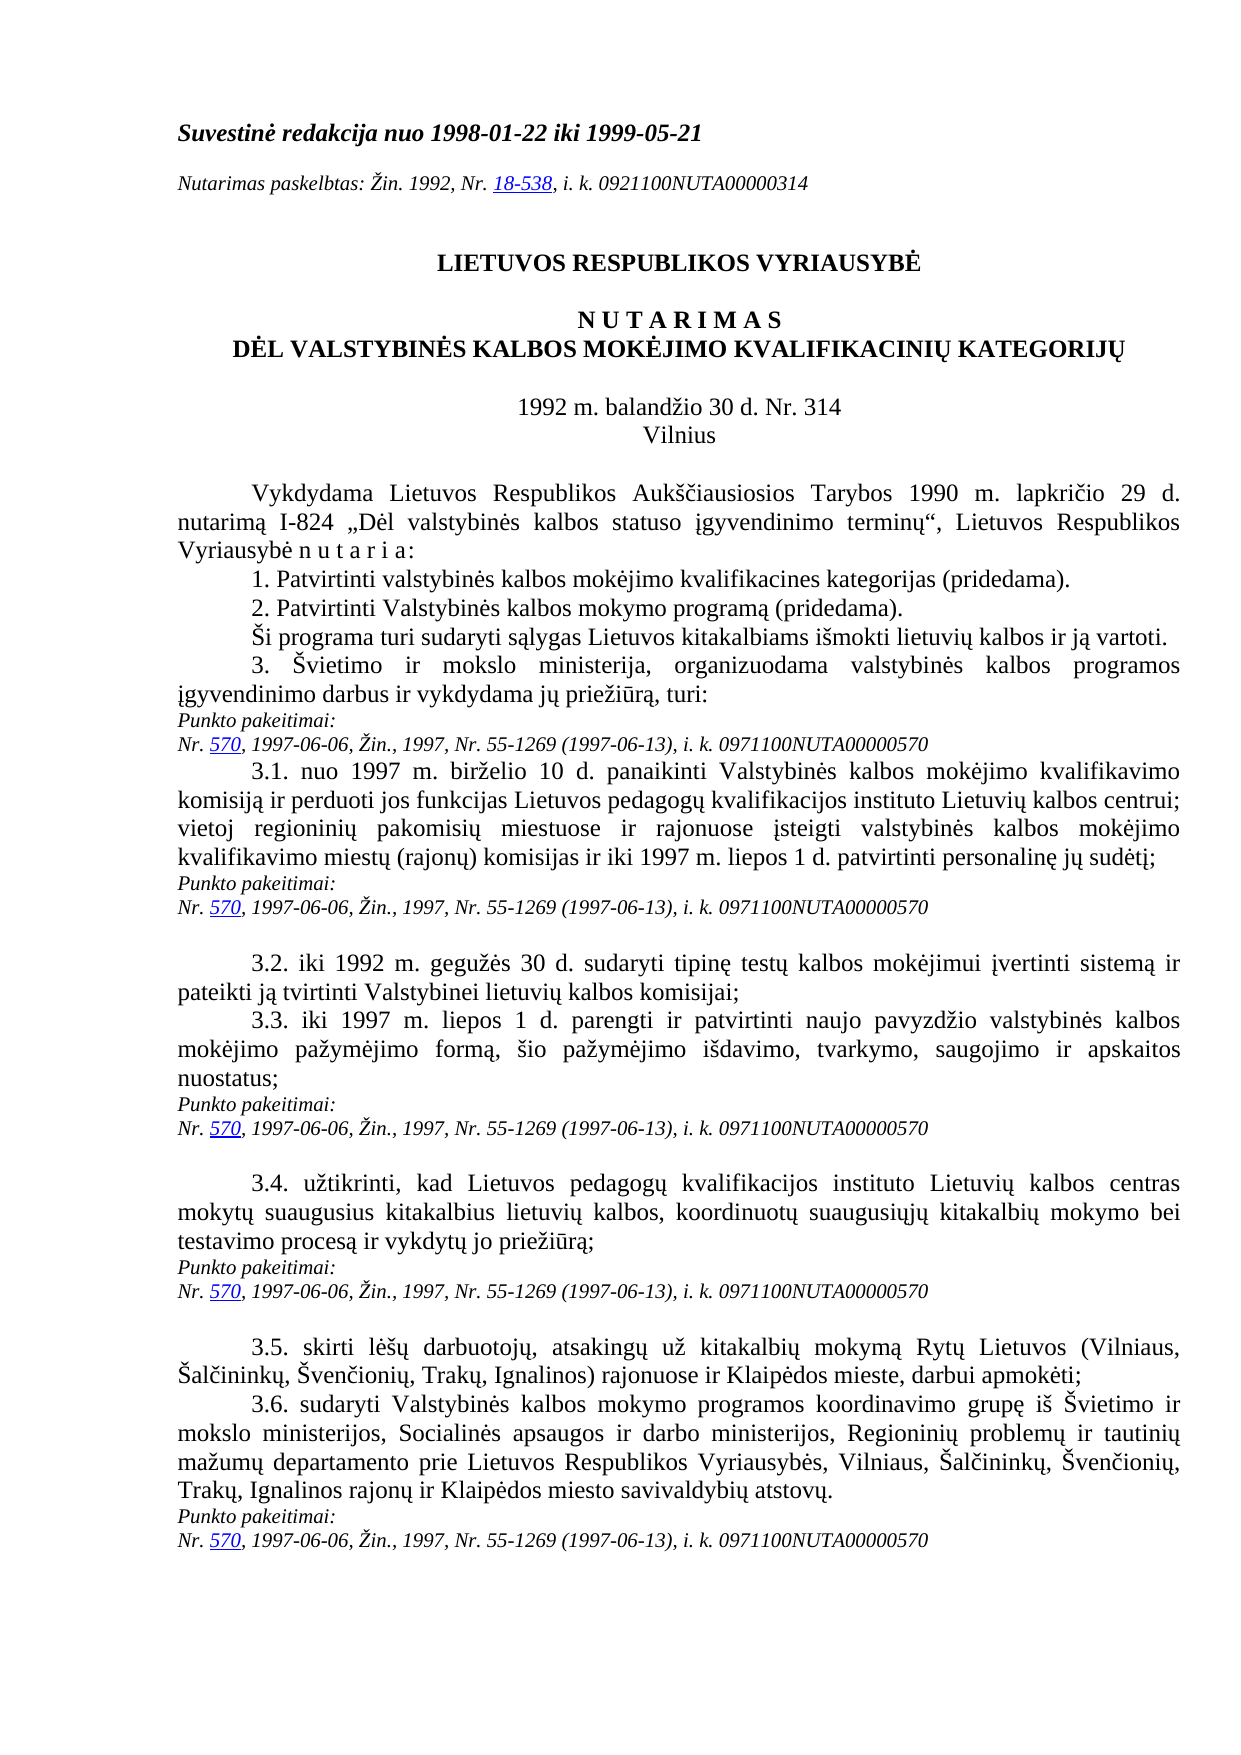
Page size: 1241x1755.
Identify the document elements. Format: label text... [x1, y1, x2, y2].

text Suvestinė redakcija nuo 1998-01-22 iki 1999-05-21 [177, 118, 1181, 147]
text Punkto pakeitimai: [177, 1092, 1181, 1116]
text N U T A R I M A S [177, 305, 1181, 334]
text 3.3. iki 1997 m. liepos 1 d. parengti ir patvirtinti naujo pavyzdžio valstybinės kalbos mokėjimo pažymėjimo formą, šio pažymėjimo išdavimo, tvarkymo, saugojimo ir apskaitos nuostatus; [177, 1005, 1181, 1092]
text Nr. 570, 1997-06-06, Žin., 1997, Nr. 55-1269 (1997-06-13), i. k. 0971100NUTA00000570 [177, 1279, 1181, 1303]
text Nr. 570, 1997-06-06, Žin., 1997, Nr. 55-1269 (1997-06-13), i. k. 0971100NUTA00000570 [177, 895, 1181, 919]
text Punkto pakeitimai: [177, 1504, 1181, 1528]
text Punkto pakeitimai: [177, 871, 1181, 895]
text Nutarimas paskelbtas: Žin. 1992, Nr. 18-538, i. k. 0921100NUTA00000314 [177, 171, 1181, 195]
text Nr. 570, 1997-06-06, Žin., 1997, Nr. 55-1269 (1997-06-13), i. k. 0971100NUTA00000570 [177, 1116, 1181, 1140]
text Nr. 570, 1997-06-06, Žin., 1997, Nr. 55-1269 (1997-06-13), i. k. 0971100NUTA00000570 [177, 1528, 1181, 1552]
text 1992 m. balandžio 30 d. Nr. 314 [177, 392, 1181, 420]
text Ši programa turi sudaryti sąlygas Lietuvos kitakalbiams išmokti lietuvių kalbos ir ją vartoti. [177, 622, 1181, 650]
text 3.4. užtikrinti, kad Lietuvos pedagogų kvalifikacijos instituto Lietuvių kalbos centras mokytų suaugusius kitakalbius lietuvių kalbos, koordinuotų suaugusiųjų kitakalbių mokymo bei testavimo procesą ir vykdytų jo priežiūrą; [177, 1168, 1181, 1255]
text 2. Patvirtinti Valstybinės kalbos mokymo programą (pridedama). [177, 593, 1181, 622]
text DĖL VALSTYBINĖS KALBOS MOKĖJIMO KVALIFIKACINIŲ KATEGORIJŲ [177, 334, 1181, 363]
text Punkto pakeitimai: [177, 708, 1181, 732]
text Vykdydama Lietuvos Respublikos Aukščiausiosios Tarybos 1990 m. lapkričio 29 d. nutarimą I-824 „Dėl valstybinės kalbos statuso įgyvendinimo terminų“, Lietuvos Respublikos Vyriausybė nutaria: [177, 478, 1181, 564]
text Nr. 570, 1997-06-06, Žin., 1997, Nr. 55-1269 (1997-06-13), i. k. 0971100NUTA00000570 [177, 732, 1181, 756]
text 3.2. iki 1992 m. gegužės 30 d. sudaryti tipinę testų kalbos mokėjimui įvertinti sistemą ir pateikti ją tvirtinti Valstybinei lietuvių kalbos komisijai; [177, 948, 1181, 1005]
text 3.5. skirti lėšų darbuotojų, atsakingų už kitakalbių mokymą Rytų Lietuvos (Vilniaus, Šalčininkų, Švenčionių, Trakų, Ignalinos) rajonuose ir Klaipėdos mieste, darbui apmokėti; [177, 1332, 1181, 1389]
text 3. Švietimo ir mokslo ministerija, organizuodama valstybinės kalbos programos įgyvendinimo darbus ir vykdydama jų priežiūrą, turi: [177, 650, 1181, 708]
text 1. Patvirtinti valstybinės kalbos mokėjimo kvalifikacines kategorijas (pridedama). [177, 564, 1181, 593]
text 3.6. sudaryti Valstybinės kalbos mokymo programos koordinavimo grupę iš Švietimo ir mokslo ministerijos, Socialinės apsaugos ir darbo ministerijos, Regioninių problemų ir tautinių mažumų departamento prie Lietuvos Respublikos Vyriausybės, Vilniaus, Šalčininkų, Švenčionių, Trakų, Ignalinos rajonų ir Klaipėdos miesto savivaldybių atstovų. [177, 1389, 1181, 1504]
text Vilnius [177, 420, 1181, 449]
text Punkto pakeitimai: [177, 1255, 1181, 1279]
text LIETUVOS RESPUBLIKOS VYRIAUSYBĖ [177, 248, 1181, 277]
text 3.1. nuo 1997 m. birželio 10 d. panaikinti Valstybinės kalbos mokėjimo kvalifikavimo komisiją ir perduoti jos funkcijas Lietuvos pedagogų kvalifikacijos instituto Lietuvių kalbos centrui; vietoj regioninių pakomisių miestuose ir rajonuose įsteigti valstybinės kalbos mokėjimo kvalifikavimo miestų (rajonų) komisijas ir iki 1997 m. liepos 1 d. patvirtinti personalinę jų sudėtį; [177, 756, 1181, 871]
